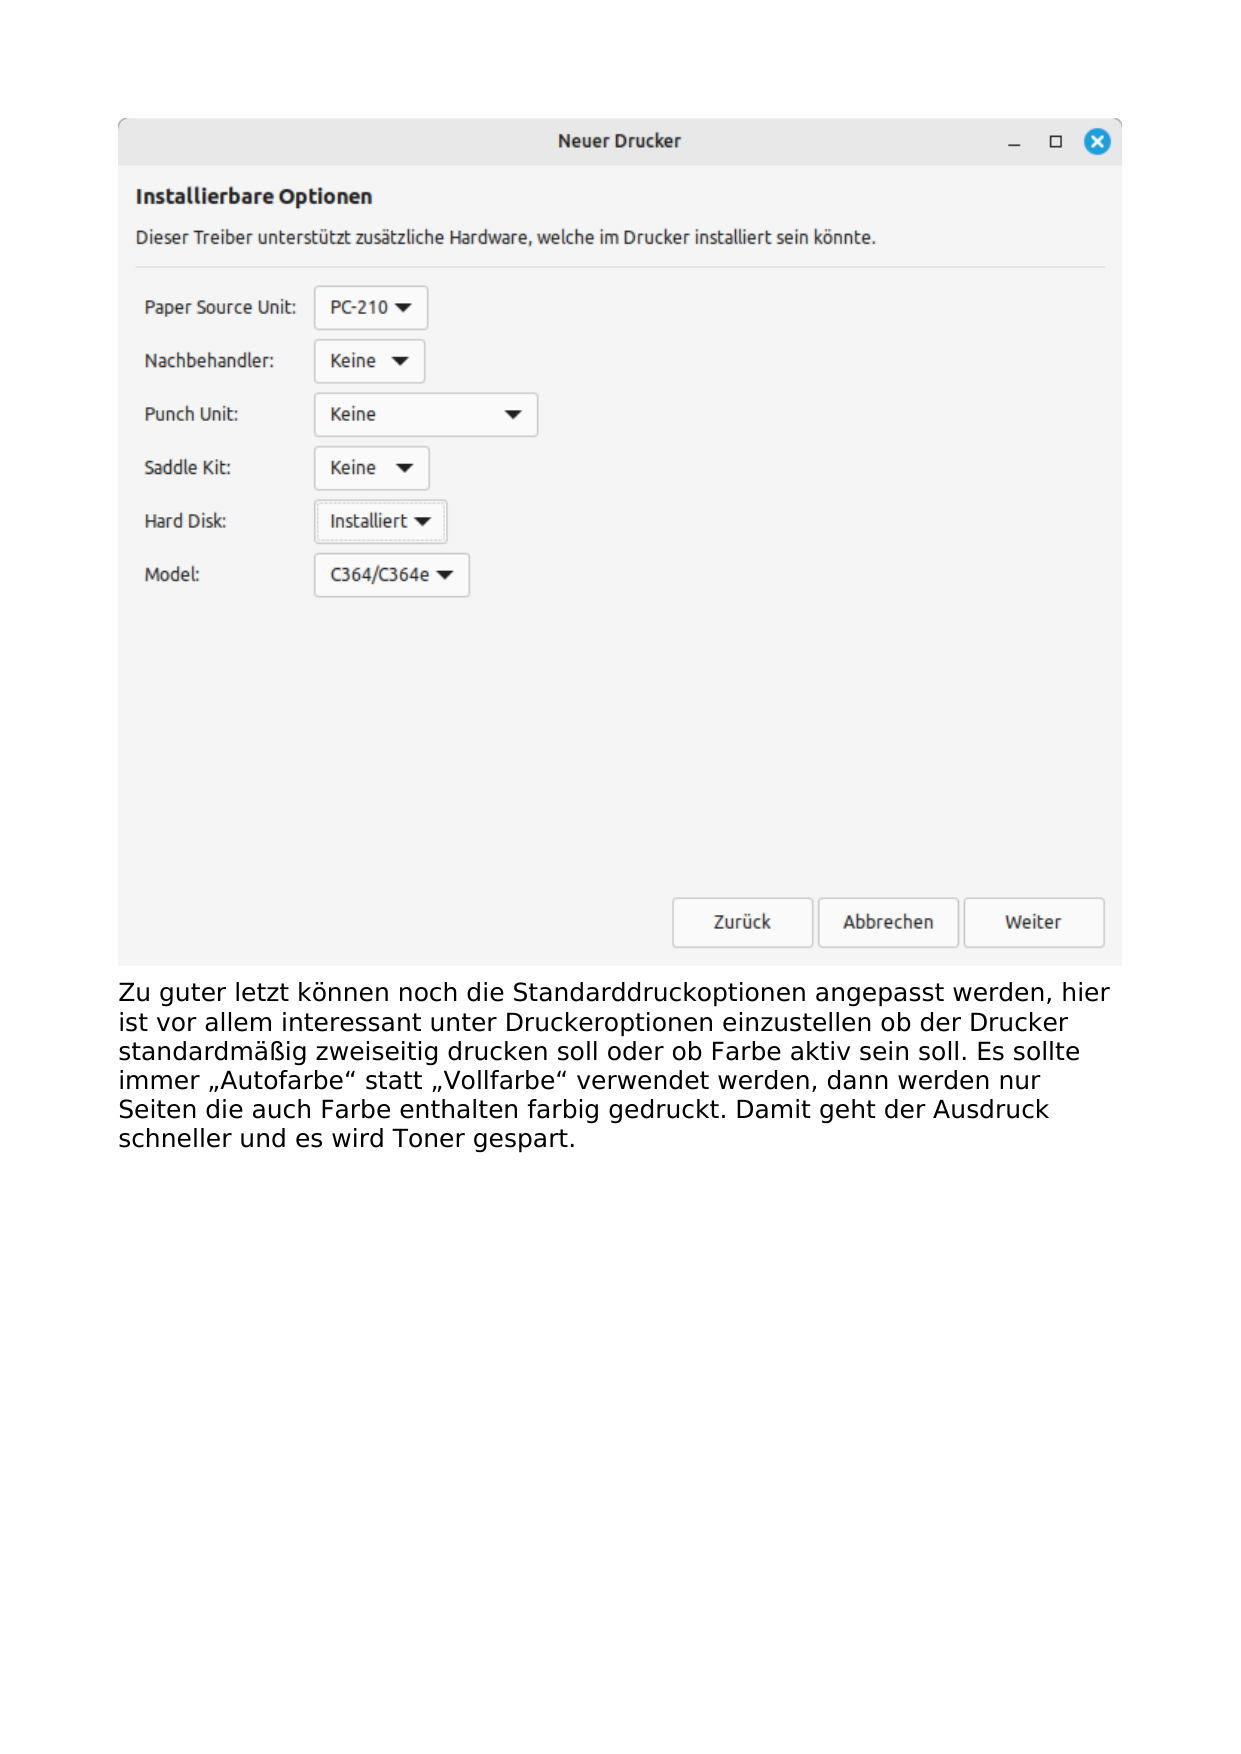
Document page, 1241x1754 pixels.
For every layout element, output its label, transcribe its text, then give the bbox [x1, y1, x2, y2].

picture [118, 118, 1123, 966]
text Zu guter letzt können noch die Standarddruckoptionen angepasst werden, hier ist vor allem interessant unter Druckeroptionen einzustellen ob der Drucker standardmäßig zweiseitig drucken soll oder ob Farbe aktiv sein soll. Es sollte immer „Autofarbe“ statt „Vollfarbe“ verwendet werden, dann werden nur Seiten die auch Farbe enthalten farbig gedruckt. Damit geht der Ausdruck schneller und es wird Toner gespart. [118, 978, 1122, 1153]
